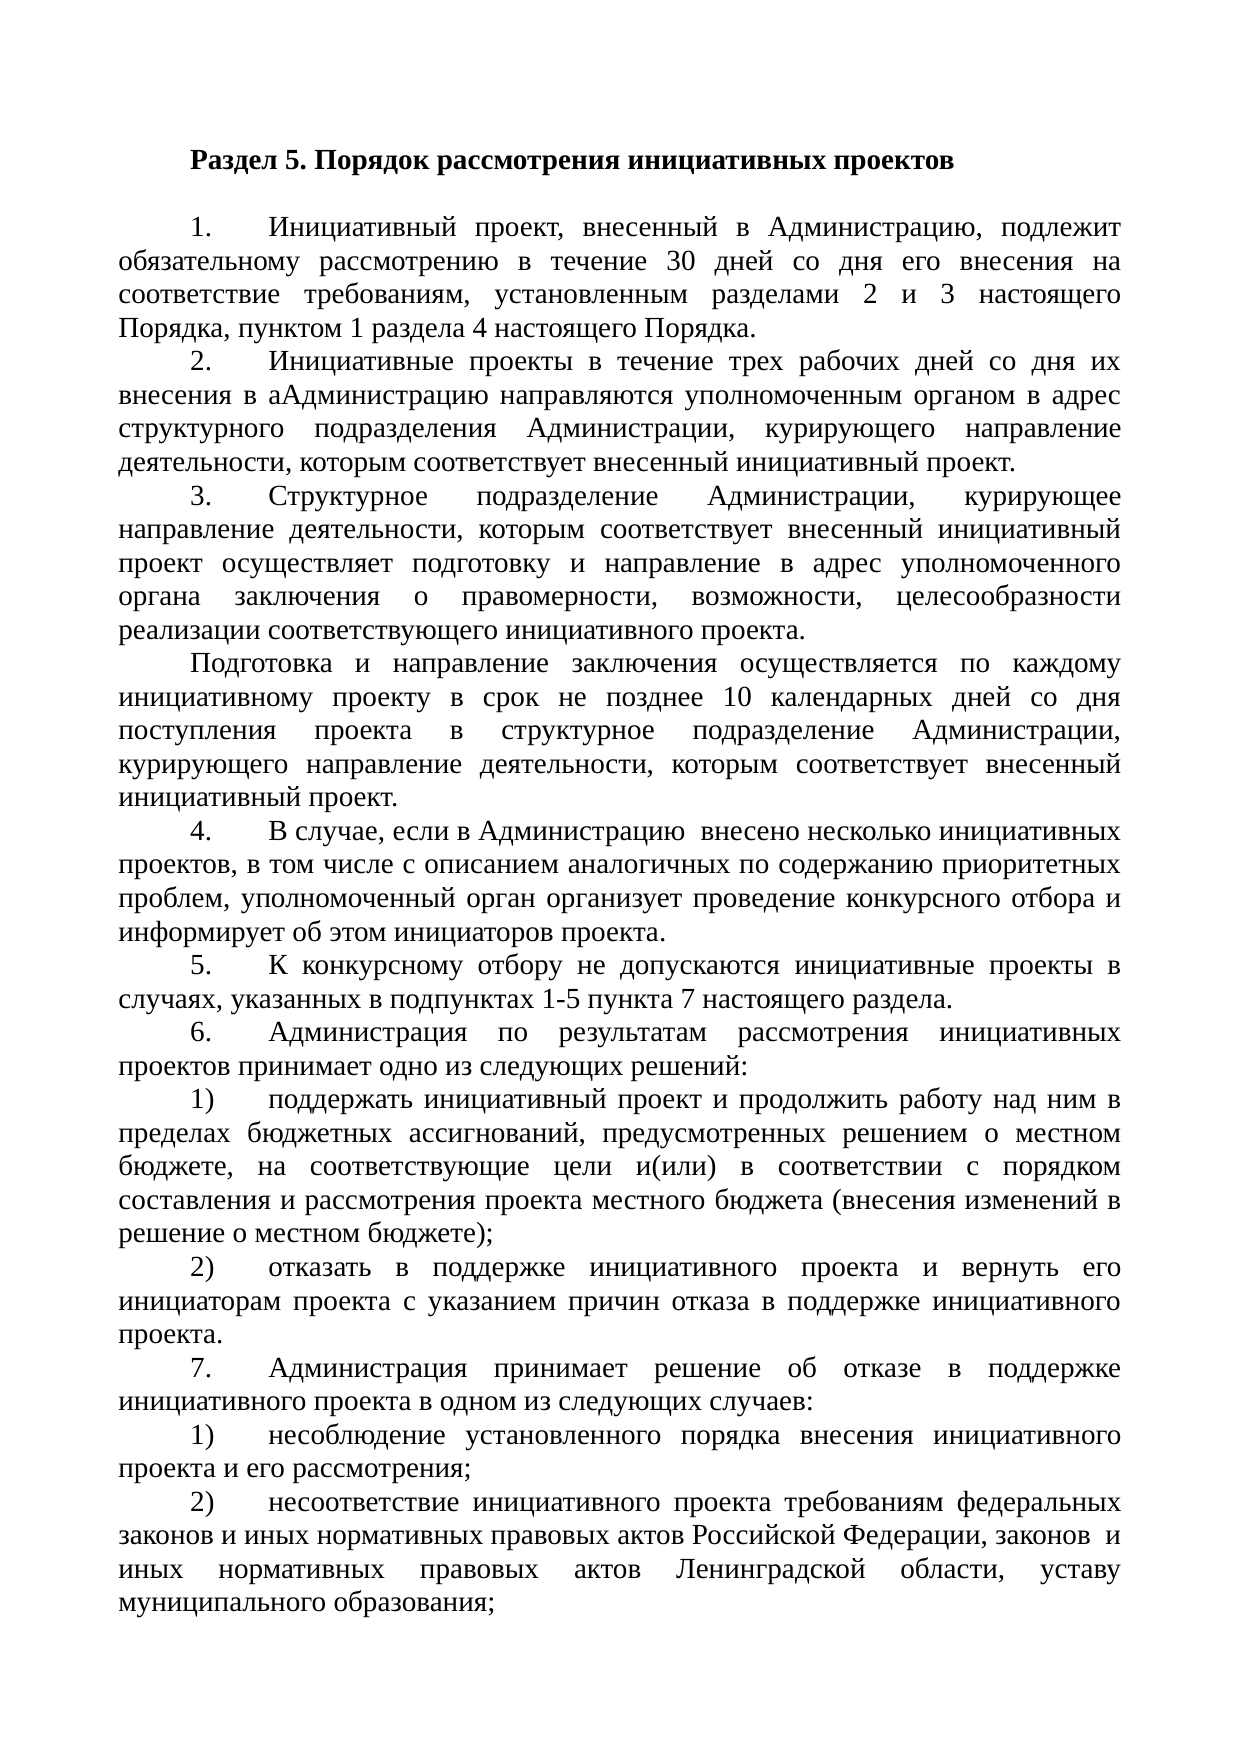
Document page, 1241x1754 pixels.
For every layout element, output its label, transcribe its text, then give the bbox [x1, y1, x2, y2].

list Инициативный проект, внесенный в Администрацию, подлежит обязательному рассмотрению в течение 30 дней со дня его внесения на соответствие требованиям, установленным разделами 2 и 3 настоящего Порядка, пунктом 1 раздела 4 настоящего Порядка. [118, 209, 1122, 343]
list Инициативные проекты в течение трех рабочих дней со дня их внесения в аАдминистрацию направляются уполномоченным органом в адрес структурного подразделения Администрации, курирующего направление деятельности, которым соответствует внесенный инициативный проект. [118, 343, 1122, 478]
list Администрация принимает решение об отказе в поддержке инициативного проекта в одном из следующих случаев: [118, 1350, 1122, 1417]
list К конкурсному отбору не допускаются инициативные проекты в случаях, указанных в подпунктах 1-5 пункта 7 настоящего раздела. [118, 947, 1122, 1014]
list В случае, если в Администрацию внесено несколько инициативных проектов, в том числе с описанием аналогичных по содержанию приоритетных проблем, уполномоченный орган организует проведение конкурсного отбора и информирует об этом инициаторов проекта. [118, 813, 1122, 947]
text Подготовка и направление заключения осуществляется по каждому инициативному проекту в срок не позднее 10 календарных дней со дня поступления проекта в структурное подразделение Администрации, курирующего направление деятельности, которым соответствует внесенный инициативный проект. [118, 645, 1122, 813]
list Администрация по результатам рассмотрения инициативных проектов принимает одно из следующих решений: [118, 1014, 1122, 1081]
list поддержать инициативный проект и продолжить работу над ним в пределах бюджетных ассигнований, предусмотренных решением о местном бюджете, на соответствующие цели и(или) в соответствии с порядком составления и рассмотрения проекта местного бюджета (внесения изменений в решение о местном бюджете); [118, 1081, 1122, 1249]
list несоблюдение установленного порядка внесения инициативного проекта и его рассмотрения; [118, 1417, 1122, 1484]
list Структурное подразделение Администрации, курирующее направление деятельности, которым соответствует внесенный инициативный проект осуществляет подготовку и направление в адрес уполномоченного органа заключения о правомерности, возможности, целесообразности реализации соответствующего инициативного проекта. [118, 478, 1122, 645]
text Раздел 5. Порядок рассмотрения инициативных проектов [118, 142, 1122, 176]
list отказать в поддержке инициативного проекта и вернуть его инициаторам проекта с указанием причин отказа в поддержке инициативного проекта. [118, 1249, 1122, 1350]
list несоответствие инициативного проекта требованиям федеральных законов и иных нормативных правовых актов Российской Федерации, законов и иных нормативных правовых актов Ленинградской области, уставу муниципального образования; [118, 1484, 1122, 1618]
